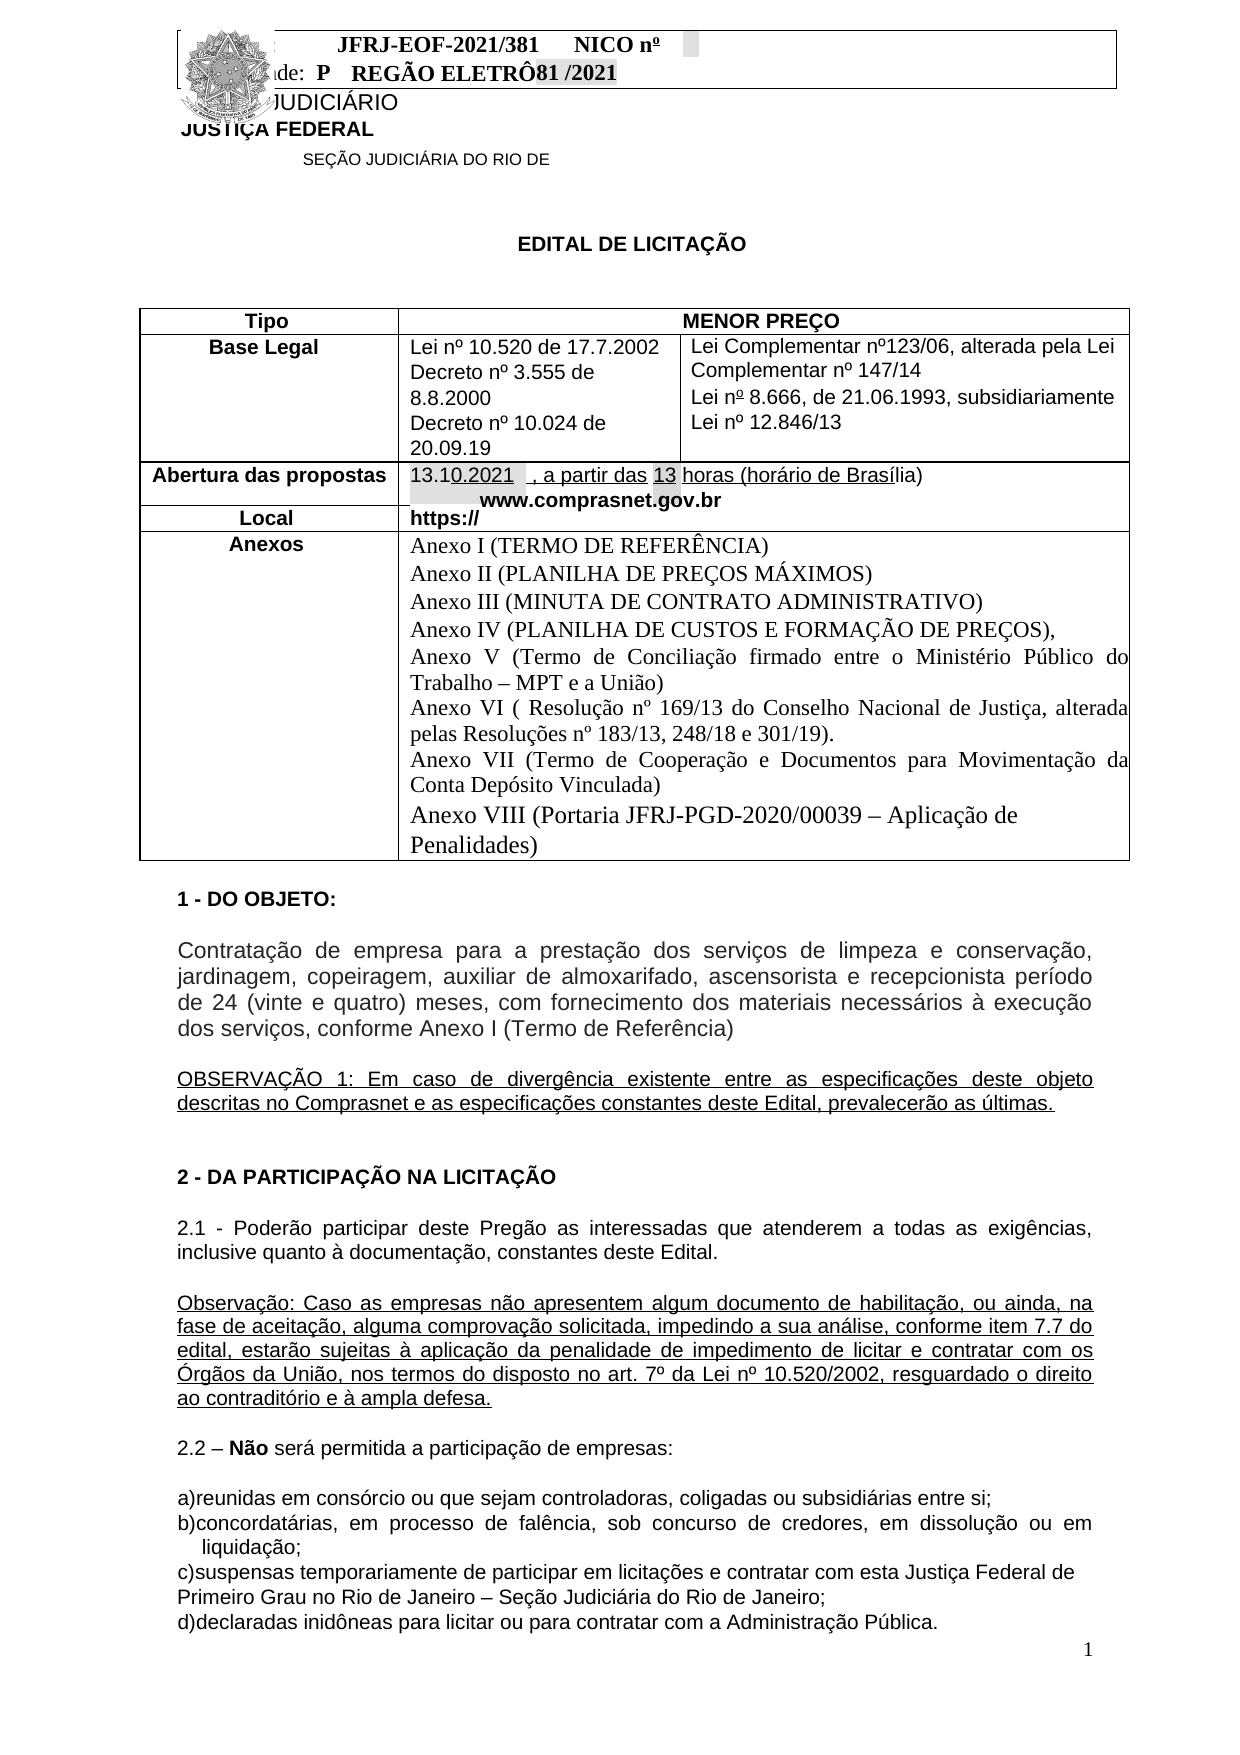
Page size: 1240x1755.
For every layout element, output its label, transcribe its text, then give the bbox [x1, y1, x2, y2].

text 2.2 – Não será permitida a participação de empresas: [177, 1436, 1093, 1459]
table_cell [399, 463, 410, 504]
table_cell 13 [653, 463, 681, 504]
table_header MENOR PREÇO [399, 309, 1129, 334]
text 2.1 - Poderão participar deste Pregão as interessadas que atenderem a todas as exigências, inclusive quanto à documentação, constantes deste Edital. [177, 1216, 1093, 1264]
table_cell Local [141, 506, 398, 531]
table_cell Base Legal [141, 335, 398, 461]
text Contratação de empresa para a prestação dos serviços de limpeza e conservação, jardinagem, copeiragem, auxiliar de almoxarifado, ascensorista e recepcionista período de 24 (vinte e quatro) meses, com fornecimento dos materiais necessários à execução dos serviços, conforme Anexo I (Termo de Referência) [177, 938, 1093, 1041]
table_cell , a partir das www.comprasnet.gov.br [526, 463, 653, 531]
text edital, estarão sujeitas à aplicação da penalidade de impedimento de licitar e contratar com os [177, 1336, 1094, 1359]
table_cell horas (horário de Brasília) [681, 463, 1129, 504]
text Primeiro Grau no Rio de Janeiro – Seção Judiciária do Rio de Janeiro; [177, 1585, 1093, 1609]
table_cell Anexo I (TERMO DE REFERÊNCIA) Anexo II (PLANILHA DE PREÇOS MÁXIMOS) Anexo III (MINUTA DE CONTRATO ADMINISTRATIVO) Anexo IV (PLANILHA DE CUSTOS E FORMAÇÃO DE PREÇOS), Anexo V (Termo de Conciliação firmado entre o Ministério Público do Trabalho – MPT e a União) Anexo VI ( Resolução nº 169/13 do Conselho Nacional de Justiça, alterada pelas Resoluções nº 183/13, 248/18 e 301/19). Anexo VII (Termo de Cooperação e Documentos para Movimentação da Conta Depósito Vinculada) Anexo VIII (Portaria JFRJ-PGD-2020/00039 – Aplicação de Penalidades) [399, 532, 1129, 860]
text Órgãos da União, nos termos do disposto no art. 7º da Lei nº 10.520/2002, resguardado o direito [177, 1360, 1094, 1383]
subtitle 2 - DA PARTICIPAÇÃO NA LICITAÇÃO [177, 1165, 1093, 1189]
table_cell 13.10.2021 [410, 463, 526, 504]
text 1 - DO OBJETO: [177, 887, 1093, 911]
list concordatárias, em processo de falência, sob concurso de credores, em dissolução ou em liquidação; [153, 1511, 1093, 1559]
table_cell [653, 505, 1129, 531]
list reunidas em consórcio ou que sejam controladoras, coligadas ou subsidiárias entre si; [153, 1486, 1093, 1510]
list suspensas temporariamente de participar em licitações e contratar com esta Justiça Federal de [153, 1560, 1093, 1584]
table_header Tipo [141, 309, 398, 334]
subtitle EDITAL DE LICITAÇÃO [177, 232, 1092, 256]
table_cell Anexos [141, 532, 398, 860]
text descritas no Comprasnet e as especificações constantes deste Edital, prevalecerão as últimas. [177, 1088, 1094, 1114]
table_cell https:// [399, 505, 526, 531]
list declaradas inidôneas para licitar ou para contratar com a Administração Pública. [153, 1610, 1093, 1634]
text OBSERVAÇÃO 1: Em caso de divergência existente entre as especificações deste objeto [177, 1066, 1094, 1087]
text fase de aceitação, alguma comprovação solicitada, impedindo a sua análise, conforme item 7.7 do [177, 1312, 1094, 1335]
text Observação: Caso as empresas não apresentem algum documento de habilitação, ou ainda, na [177, 1290, 1094, 1311]
table_cell Lei Complementar nº123/06, alterada pela Lei Complementar nº 147/14 Lei no 8.666, de 21.06.1993, subsidiariamente Lei nº 12.846/13 [681, 335, 1129, 461]
text ao contraditório e à ampla defesa. [177, 1384, 1094, 1410]
table_cell Lei nº 10.520 de 17.7.2002 Decreto nº 3.555 de 8.8.2000 Decreto nº 10.024 de 20.09.19 [399, 335, 680, 461]
table_cell Abertura das propostas [141, 463, 398, 504]
